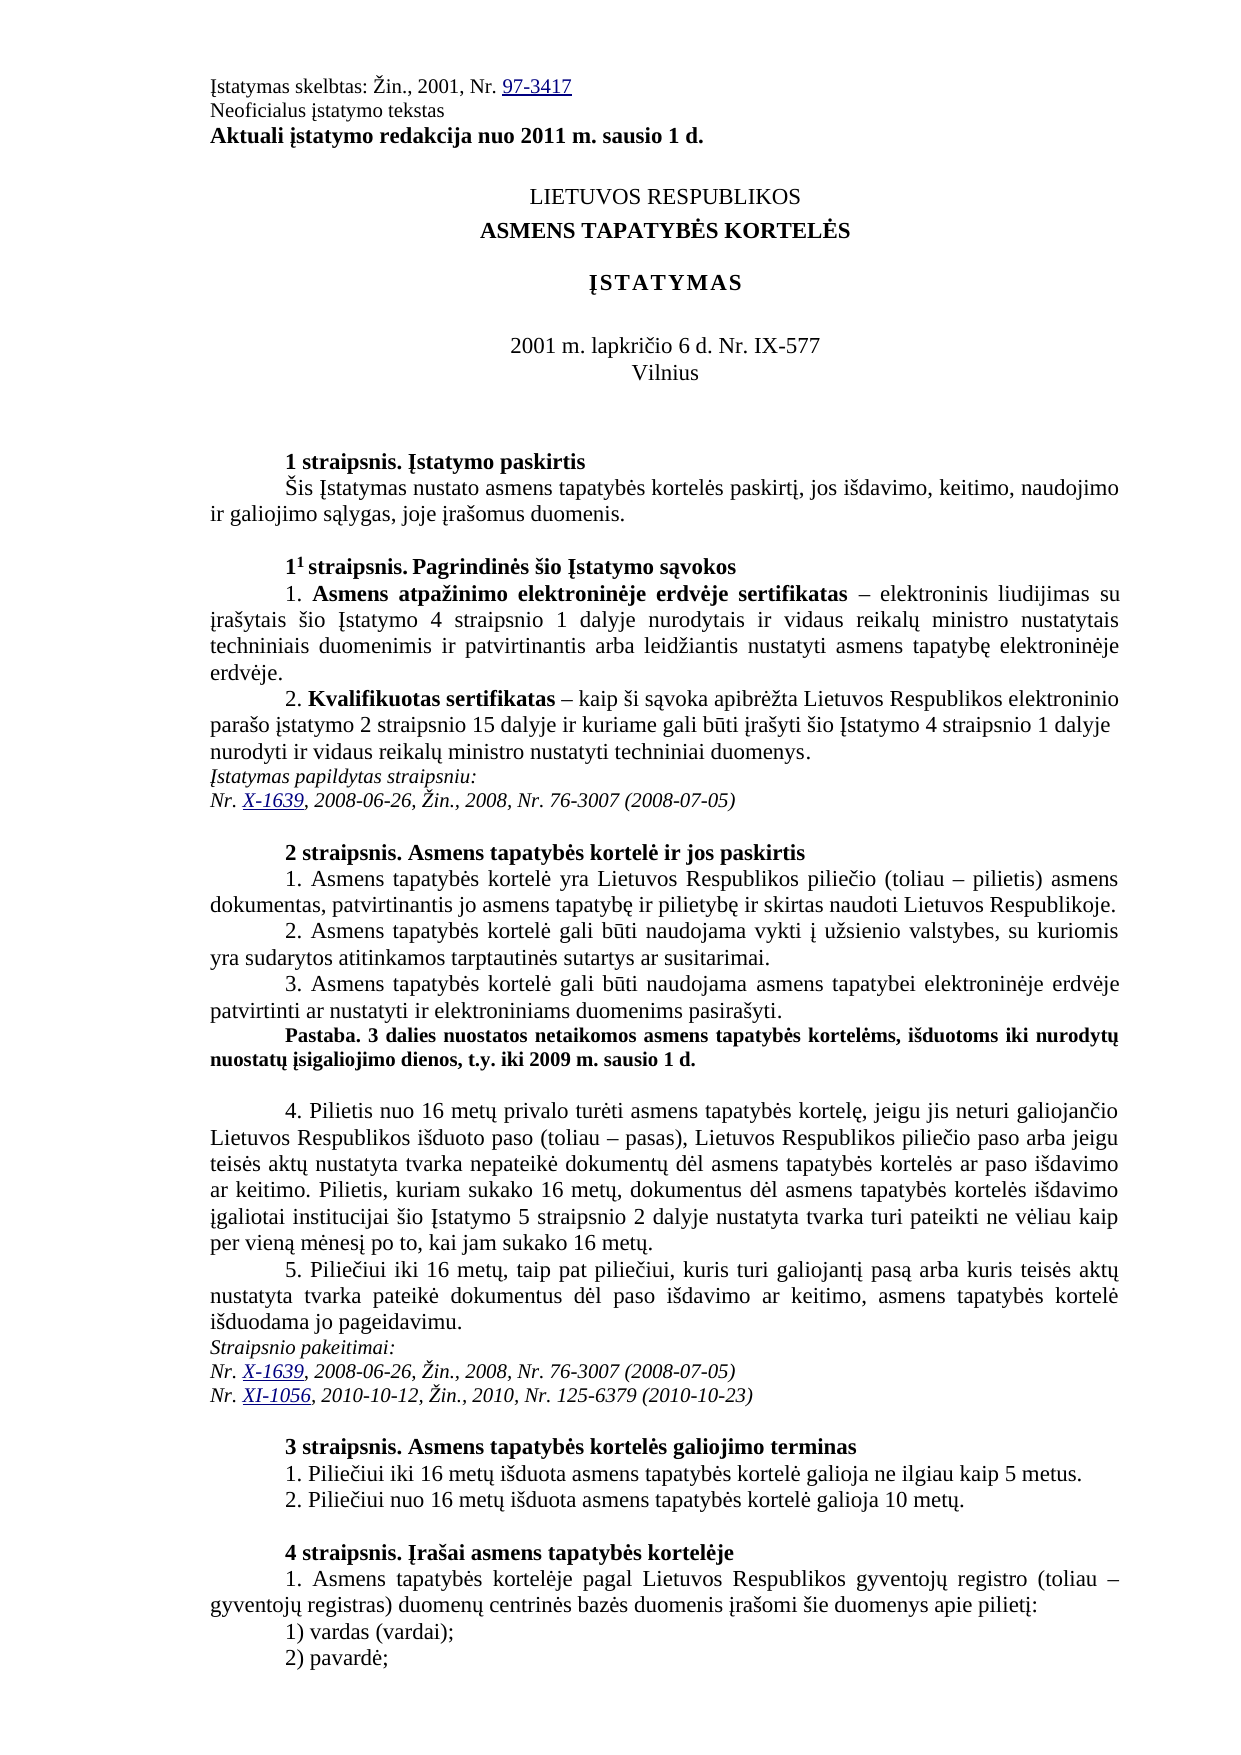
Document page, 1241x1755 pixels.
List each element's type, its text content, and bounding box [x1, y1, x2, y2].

text Nr. X-1639, 2008-06-26, Žin., 2008, Nr. 76-3007 (2008-07-05) [210, 1359, 1120, 1383]
text 3. Asmens tapatybės kortelė gali būti naudojama asmens tapatybei elektroninėje erdvėje patvirtinti ar nustatyti ir elektroniniams duomenims pasirašyti. [210, 970, 1120, 1023]
text 1. Piliečiui iki 16 metų išduota asmens tapatybės kortelė galioja ne ilgiau kaip 5 metus. [210, 1459, 1120, 1486]
text Nr. X-1639, 2008-06-26, Žin., 2008, Nr. 76-3007 (2008-07-05) [210, 788, 1120, 812]
text 1 straipsnis. Įstatymo paskirtis [210, 448, 1120, 474]
text Šis Įstatymas nustato asmens tapatybės kortelės paskirtį, jos išdavimo, keitimo, naudojimo ir galiojimo sąlygas, joje įrašomus duomenis. [210, 474, 1120, 527]
text 1. Asmens tapatybės kortelėje pagal Lietuvos Respublikos gyventojų registro (toliau – gyventojų registras) duomenų centrinės bazės duomenis įrašomi šie duomenys apie pilietį: [210, 1565, 1120, 1618]
text Nr. XI-1056, 2010-10-12, Žin., 2010, Nr. 125-6379 (2010-10-23) [210, 1383, 1120, 1407]
text 1. Asmens tapatybės kortelė yra Lietuvos Respublikos piliečio (toliau – pilietis) asmens dokumentas, patvirtinantis jo asmens tapatybę ir pilietybę ir skirtas naudoti Lietuvos Respublikoje. [210, 865, 1120, 918]
text Pastaba. 3 dalies nuostatos netaikomos asmens tapatybės kortelėms, išduotoms iki nurodytų nuostatų įsigaliojimo dienos, t.y. iki 2009 m. sausio 1 d. [210, 1023, 1120, 1071]
text 4 straipsnis. Įrašai asmens tapatybės kortelėje [210, 1539, 1120, 1565]
text 1. Asmens atpažinimo elektroninėje erdvėje sertifikatas – elektroninis liudijimas su įrašytais šio Įstatymo 4 straipsnio 1 dalyje nurodytais ir vidaus reikalų ministro nustatytais techniniais duomenimis ir patvirtinantis arba leidžiantis nustatyti asmens tapatybę elektroninėje erdvėje. [210, 579, 1120, 685]
text 2. Kvalifikuotas sertifikatas – kaip ši sąvoka apibrėžta Lietuvos Respublikos elektroninio parašo įstatymo 2 straipsnio 15 dalyje ir kuriame gali būti įrašyti šio Įstatymo 4 straipsnio 1 dalyje nurodyti ir vidaus reikalų ministro nustatyti techniniai duomenys. [210, 685, 1120, 764]
text Įstatymas skelbtas: Žin., 2001, Nr. 97-3417 [210, 73, 1120, 98]
text 2) pavardė; [210, 1644, 1120, 1670]
text 1) vardas (vardai); [210, 1618, 1120, 1644]
text 2. Piliečiui nuo 16 metų išduota asmens tapatybės kortelė galioja 10 metų. [210, 1486, 1120, 1512]
text 2001 m. lapkričio 6 d. Nr. IX-577 Vilnius [210, 333, 1120, 385]
text ASMENS TAPATYBĖS KORTELĖS [210, 217, 1120, 244]
text ĮSTATYMAS [210, 269, 1120, 295]
text 3 straipsnis. Asmens tapatybės kortelės galiojimo terminas [210, 1433, 1120, 1459]
text Aktuali įstatymo redakcija nuo 2011 m. sausio 1 d. [210, 122, 1120, 148]
text LIETUVOS RESPUBLIKOS [210, 183, 1120, 209]
text 11 straipsnis. Pagrindinės šio Įstatymo sąvokos [210, 553, 1120, 579]
text Įstatymas papildytas straipsniu: [210, 764, 1120, 788]
text 5. Piliečiui iki 16 metų, taip pat piliečiui, kuris turi galiojantį pasą arba kuris teisės aktų nustatyta tvarka pateikė dokumentus dėl paso išdavimo ar keitimo, asmens tapatybės kortelė išduodama jo pageidavimu. [210, 1256, 1120, 1335]
text 4. Pilietis nuo 16 metų privalo turėti asmens tapatybės kortelę, jeigu jis neturi galiojančio Lietuvos Respublikos išduoto paso (toliau – pasas), Lietuvos Respublikos piliečio paso arba jeigu teisės aktų nustatyta tvarka nepateikė dokumentų dėl asmens tapatybės kortelės ar paso išdavimo ar keitimo. Pilietis, kuriam sukako 16 metų, dokumentus dėl asmens tapatybės kortelės išdavimo įgaliotai institucijai šio Įstatymo 5 straipsnio 2 dalyje nustatyta tvarka turi pateikti ne vėliau kaip per vieną mėnesį po to, kai jam sukako 16 metų. [210, 1097, 1120, 1256]
text 2. Asmens tapatybės kortelė gali būti naudojama vykti į užsienio valstybes, su kuriomis yra sudarytos atitinkamos tarptautinės sutartys ar susitarimai. [210, 918, 1120, 970]
text Neoficialus įstatymo tekstas [210, 98, 1120, 122]
text 2 straipsnis. Asmens tapatybės kortelė ir jos paskirtis [210, 838, 1120, 865]
text Straipsnio pakeitimai: [210, 1335, 1120, 1359]
